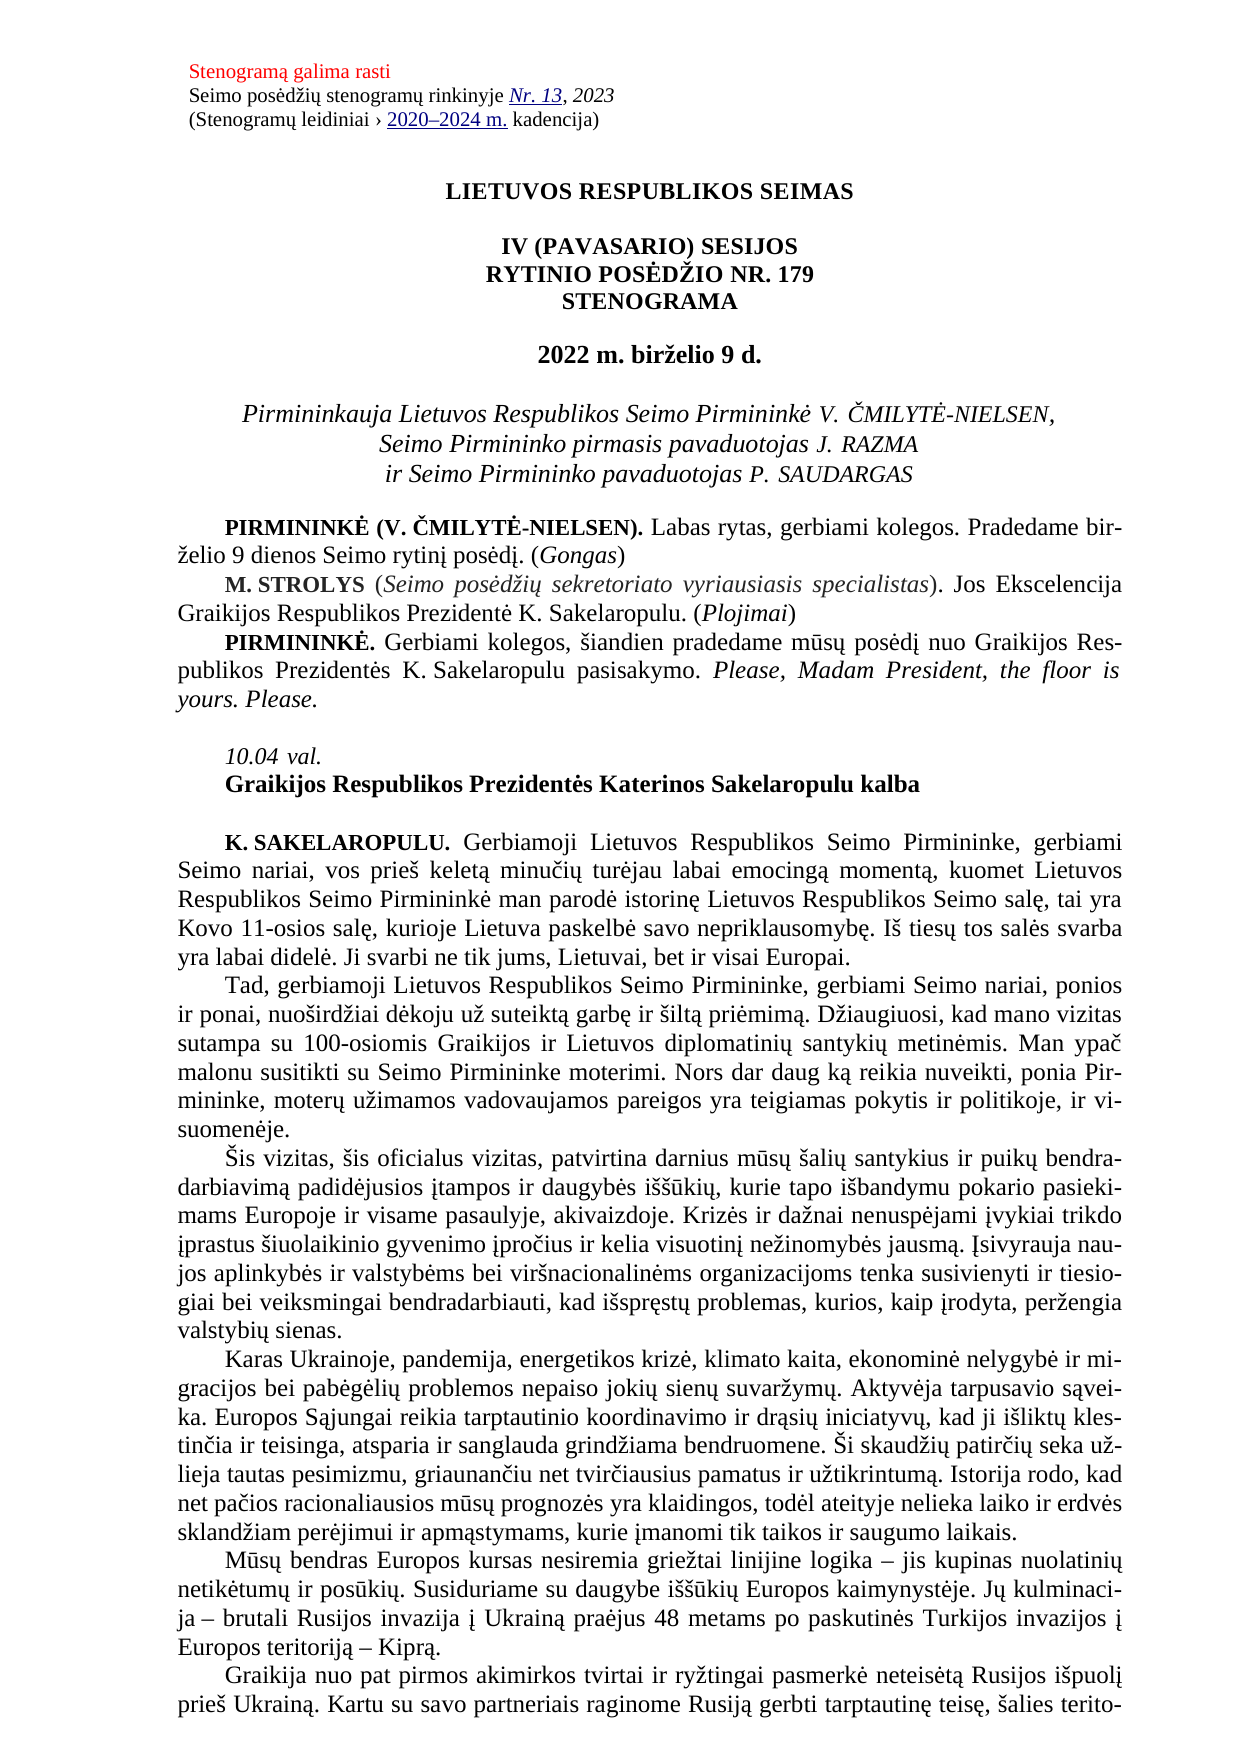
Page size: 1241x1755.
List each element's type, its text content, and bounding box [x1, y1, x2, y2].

title RYTINIO posėdžio NR. 179 [177, 260, 1122, 287]
text PIRMININKĖ. Ger­bia­mi ko­le­gos, šian­dien pra­de­da­me mū­sų po­sė­dį nuo Grai­ki­jos Res­pub­li­kos Pre­zi­den­tės K. Sa­ke­la­ro­pu­lu pa­si­sa­ky­mo. Ple­a­se, Ma­dam Pre­si­dent, the flo­or is yours. Ple­a­se. [177, 627, 1122, 713]
title LIETUVOS RESPUBLIKOS SEIMAS [177, 177, 1122, 204]
text PIRMININKĖ (V. ČMILYTĖ-NIELSEN). La­bas ry­tas, ger­bia­mi ko­le­gos. Pra­de­da­me bir­že­lio 9 die­nos Sei­mo ry­ti­nį po­sė­dį. (Gon­gas) [177, 512, 1122, 569]
text 10.04 val. [224, 742, 1122, 769]
text Tad, ger­bia­mo­ji Lie­tu­vos Res­pub­li­kos Sei­mo Pir­mi­nin­ke, ger­bia­mi Sei­mo na­riai, po­nios ir po­nai, nuo­šir­džiai dė­ko­ju už su­teik­tą gar­bę ir šil­tą pri­ėmi­mą. Džiau­giuo­si, kad ma­no vi­zi­tas su­tam­pa su 100-osio­mis Grai­ki­jos ir Lie­tu­vos di­plo­ma­ti­nių san­ty­kių me­ti­nė­mis. Man ypač ma­lo­nu su­si­tik­ti su Sei­mo Pir­mi­nin­ke mo­te­ri­mi. Nors dar daug ką rei­kia nu­veik­ti, po­nia Pir­mi­nin­ke, mo­te­rų už­ima­mos va­do­vau­ja­mos pa­rei­gos yra tei­gia­mas po­ky­tis ir po­li­ti­ko­je, ir vi­suo­me­nė­je. [177, 971, 1122, 1143]
text K. SAKELAROPULU. Ger­bia­mo­ji Lie­tu­vos Res­pub­li­kos Sei­mo Pir­mi­nin­ke, ger­bia­mi Sei­mo na­riai, vos prieš ke­le­tą mi­nu­čių tu­rė­jau la­bai emo­cin­gą mo­men­tą, kuo­met Lie­tu­vos Res­pub­li­kos Sei­mo Pir­mi­nin­kė man pa­ro­dė is­to­ri­nę Lie­tu­vos Res­pub­li­kos Sei­mo sa­lę, tai yra Ko­vo 11-osios sa­lę, ku­rio­je Lie­tu­va pa­skel­bė sa­vo ne­pri­klau­so­my­bę. Iš tie­sų tos sa­lės svar­ba yra la­bai di­de­lė. Ji svar­bi ne tik jums, Lie­tu­vai, bet ir vi­sai Eu­ro­pai. [177, 827, 1122, 971]
text M. STROLYS (Sei­mo po­sė­džių sek­re­to­ria­to vy­riau­sia­sis spe­cia­lis­tas). Jos Eks­ce­len­ci­ja Grai­ki­jos Res­pub­li­kos Pre­zi­den­tė K. Sa­ke­la­ro­pu­lu. (Plo­ji­mai) [177, 569, 1122, 627]
text Mū­sų ben­dras Eu­ro­pos kur­sas ne­si­re­mia griež­tai li­ni­ji­ne lo­gi­ka – jis ku­pi­nas nuo­la­ti­nių ne­ti­kė­tu­mų ir po­sū­kių. Su­si­du­ria­me su dau­gy­be iš­šū­kių Eu­ro­pos kai­my­nys­tė­je. Jų kul­mi­na­ci­ja – bru­ta­li Ru­si­jos in­va­zi­ja į Uk­rai­ną pra­ėjus 48 me­tams po pas­ku­ti­nės Tur­ki­jos in­va­zi­jos į Eu­ro­pos te­ri­to­ri­ją – Kip­rą. [177, 1546, 1122, 1661]
text Šis vi­zi­tas, šis ofi­cia­lus vi­zi­tas, pa­tvir­ti­na dar­nius mū­sų ša­lių san­ty­kius ir pui­kų ben­dra­dar­bia­vi­mą pa­di­dė­ju­sios įtam­pos ir dau­gy­bės iš­šū­kių, ku­rie ta­po iš­ban­dy­mu po­ka­rio pa­sie­ki­mams Eu­ro­po­je ir vi­sa­me pa­sau­ly­je, aki­vaiz­do­je. Kri­zės ir daž­nai ne­nu­spė­ja­mi įvy­kiai trik­do įpras­tus šiuo­lai­ki­nio gy­ve­ni­mo įpro­čius ir ke­lia vi­suo­ti­nį ne­ži­no­my­bės jaus­mą. Įsi­vy­rau­ja nau­jos ap­lin­ky­bės ir vals­ty­bėms bei virš­na­cio­na­li­nėms or­ga­ni­za­ci­joms ten­ka su­si­vie­ny­ti ir tie­sio­giai bei veiks­min­gai ben­dra­dar­biau­ti, kad iš­spręs­tų pro­ble­mas, ku­rios, kaip įro­dy­ta, per­žen­gia vals­ty­bių sie­nas. [177, 1143, 1122, 1344]
text Ka­ras Uk­rai­no­je, pan­de­mi­ja, ener­ge­ti­kos kri­zė, kli­ma­to kai­ta, eko­no­mi­nė ne­ly­gy­bė ir mi­g­ra­ci­jos bei pa­bė­gė­lių pro­ble­mos ne­pai­so jo­kių sie­nų su­var­žy­mų. Ak­ty­vė­ja tar­pu­sa­vio są­vei­ka. Eu­ro­pos Są­jun­gai rei­kia tarp­tau­ti­nio ko­or­di­na­vi­mo ir drą­sių ini­cia­ty­vų, kad ji iš­lik­tų kles­tin­čia ir tei­sin­ga, at­spa­ria ir san­glau­da grin­džia­ma ben­druo­me­ne. Ši skau­džių pa­tir­čių se­ka už­lie­ja tau­tas pe­si­miz­mu, griau­nan­čiu net tvir­čiau­sius pa­ma­tus ir už­tik­rin­tu­mą. Is­to­ri­ja ro­do, kad net pa­čios ra­cio­na­liau­sios mū­sų prog­no­zės yra klai­din­gos, to­dėl at­ei­ty­je ne­lie­ka lai­ko ir erd­vės sklan­džiam per­ėji­mui ir ap­mąs­ty­mams, ku­rie įma­no­mi tik tai­kos ir sau­gu­mo lai­kais. [177, 1344, 1122, 1546]
text 2022 m. birželio 9 d. [177, 339, 1122, 369]
text Grai­ki­jos Res­pub­li­kos Pre­zi­den­tės Ka­te­ri­nos Sa­ke­la­ro­pu­lu kal­ba [177, 769, 1122, 798]
table_header Stenogramą galima rasti [177, 59, 1045, 83]
title STENOGRAMA [177, 287, 1122, 315]
text Pirmininkauja Lietuvos Respublikos Seimo Pirmininkė V. ČMILYTĖ-NIELSEN, Seimo Pirmininko pirmasis pavaduotojas J. RAZMA ir Seimo Pirmininko pavaduotojas P. SAUDARGAS [177, 398, 1122, 488]
table_cell (Stenogramų leidiniai › 2020–2024 m. kadencija) [177, 107, 1045, 131]
table_cell Seimo posėdžių stenogramų rinkinyje Nr. 13, 2023Seimo posėdžių stenogramų rinkinys Nr. 7, 2022 [177, 83, 1045, 107]
text Grai­ki­ja nuo pat pir­mos aki­mir­kos tvir­tai ir ryž­tin­gai pa­smer­kė ne­tei­sė­tą Ru­si­jos iš­puo­lį prieš Uk­rai­ną. Kar­tu su sa­vo part­ne­riais ra­gi­no­me Ru­si­ją gerb­ti tarp­tau­ti­nę tei­sę, ša­lies te­ri­to­ [177, 1661, 1122, 1718]
title IV (PAVASARIO) SESIJOS [177, 232, 1122, 260]
